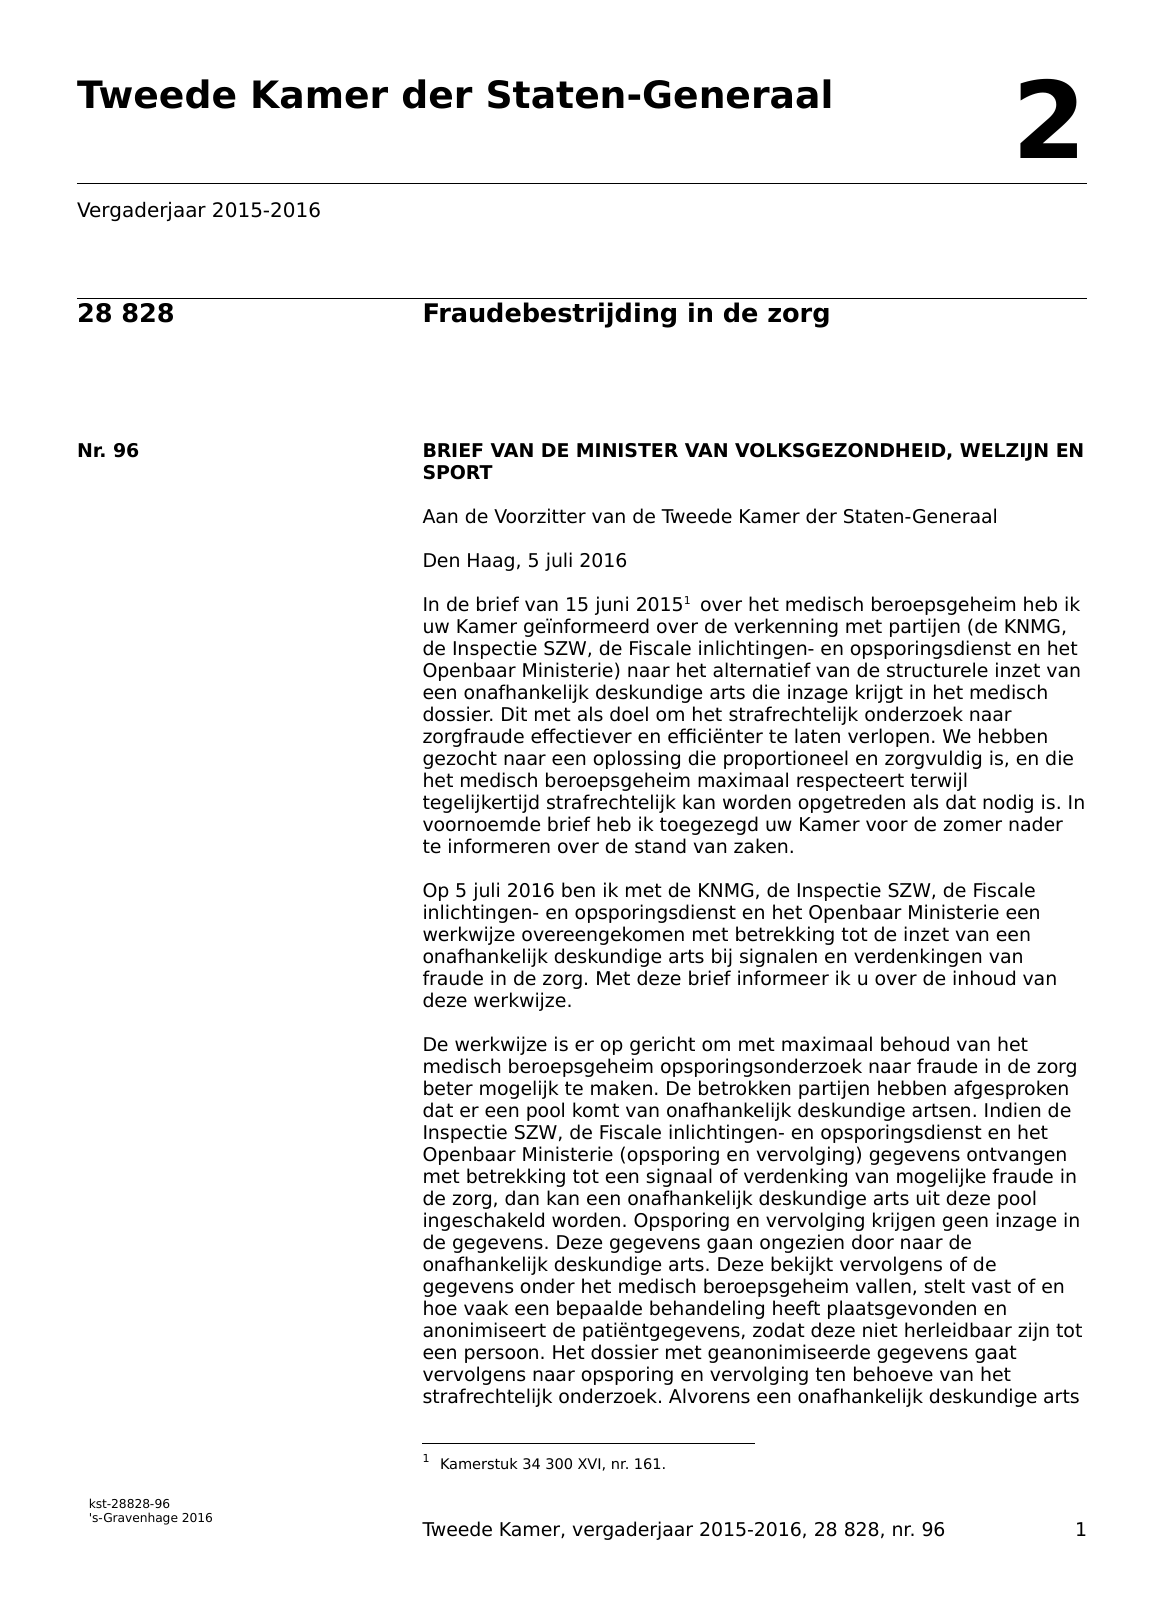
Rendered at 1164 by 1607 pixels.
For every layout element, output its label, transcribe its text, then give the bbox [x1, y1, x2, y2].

subtitle Nr. 96 BRIEF VAN DE MINISTER VAN VOLKSGEZONDHEID, WELZIJN EN SPORT [77, 440, 1087, 484]
text 's-Gravenhage 2016 [88, 1511, 323, 1525]
text Op 5 juli 2016 ben ik met de KNMG, de Inspectie SZW, de Fiscale inlichtingen- en opsporingsdienst en het Openbaar Ministerie een werkwijze overeengekomen met betrekking tot de inzet van een onafhankelijk deskundige arts bij signalen en verdenkingen van fraude in de zorg. Met deze brief informeer ik u over de inhoud van deze werkwijze. [422, 880, 1087, 1012]
subtitle 28 828 Fraudebestrijding in de zorg [77, 299, 1087, 329]
table_header 2 [886, 59, 1087, 183]
text De werkwijze is er op gericht om met maximaal behoud van het medisch beroepsgeheim opsporingsonderzoek naar fraude in de zorg beter mogelijk te maken. De betrokken partijen hebben afgesproken dat er een pool komt van onafhankelijk deskundige artsen. Indien de Inspectie SZW, de Fiscale inlichtingen- en opsporingsdienst en het Openbaar Ministerie (opsporing en vervolging) gegevens ontvangen met betrekking tot een signaal of verdenking van mogelijke fraude in de zorg, dan kan een onafhankelijk deskundige arts uit deze pool ingeschakeld worden. Opsporing en vervolging krijgen geen inzage in de gegevens. Deze gegevens gaan ongezien door naar de onafhankelijk deskundige arts. Deze bekijkt vervolgens of de gegevens onder het medisch beroepsgeheim vallen, stelt vast of en hoe vaak een bepaalde behandeling heeft plaatsgevonden en anonimiseert de patiëntgegevens, zodat deze niet herleidbaar zijn tot een persoon. Het dossier met geanonimiseerde gegevens gaat vervolgens naar opsporing en vervolging ten behoeve van het strafrechtelijk onderzoek. Alvorens een onafhankelijk deskundige arts [422, 1034, 1087, 1408]
text In de brief van 15 juni 2015 over het medisch beroepsgeheim heb ik uw Kamer geïnformeerd over de verkenning met partijen (de KNMG, de Inspectie SZW, de Fiscale inlichtingen- en opsporingsdienst en het Openbaar Ministerie) naar het alternatief van de structurele inzet van een onafhankelijk deskundige arts die inzage krijgt in het medisch dossier. Dit met als doel om het strafrechtelijk onderzoek naar zorgfraude effectiever en efficiënter te laten verlopen. We hebben gezocht naar een oplossing die proportioneel en zorgvuldig is, en die het medisch beroepsgeheim maximaal respecteert terwijl tegelijkertijd strafrechtelijk kan worden opgetreden als dat nodig is. In voornoemde brief heb ik toegezegd uw Kamer voor de zomer nader te informeren over de stand van zaken. [422, 594, 1087, 858]
table_header Tweede Kamer der Staten-Generaal [77, 59, 886, 183]
text kst-28828-96 [88, 1497, 323, 1511]
text Aan de Voorzitter van de Tweede Kamer der Staten-Generaal [422, 506, 1087, 528]
text Kamerstuk 34 300 XVI, nr. 161. [422, 1452, 1087, 1474]
text Den Haag, 5 juli 2016 [422, 550, 1087, 572]
table_cell Vergaderjaar 2015-2016 [77, 184, 1087, 298]
